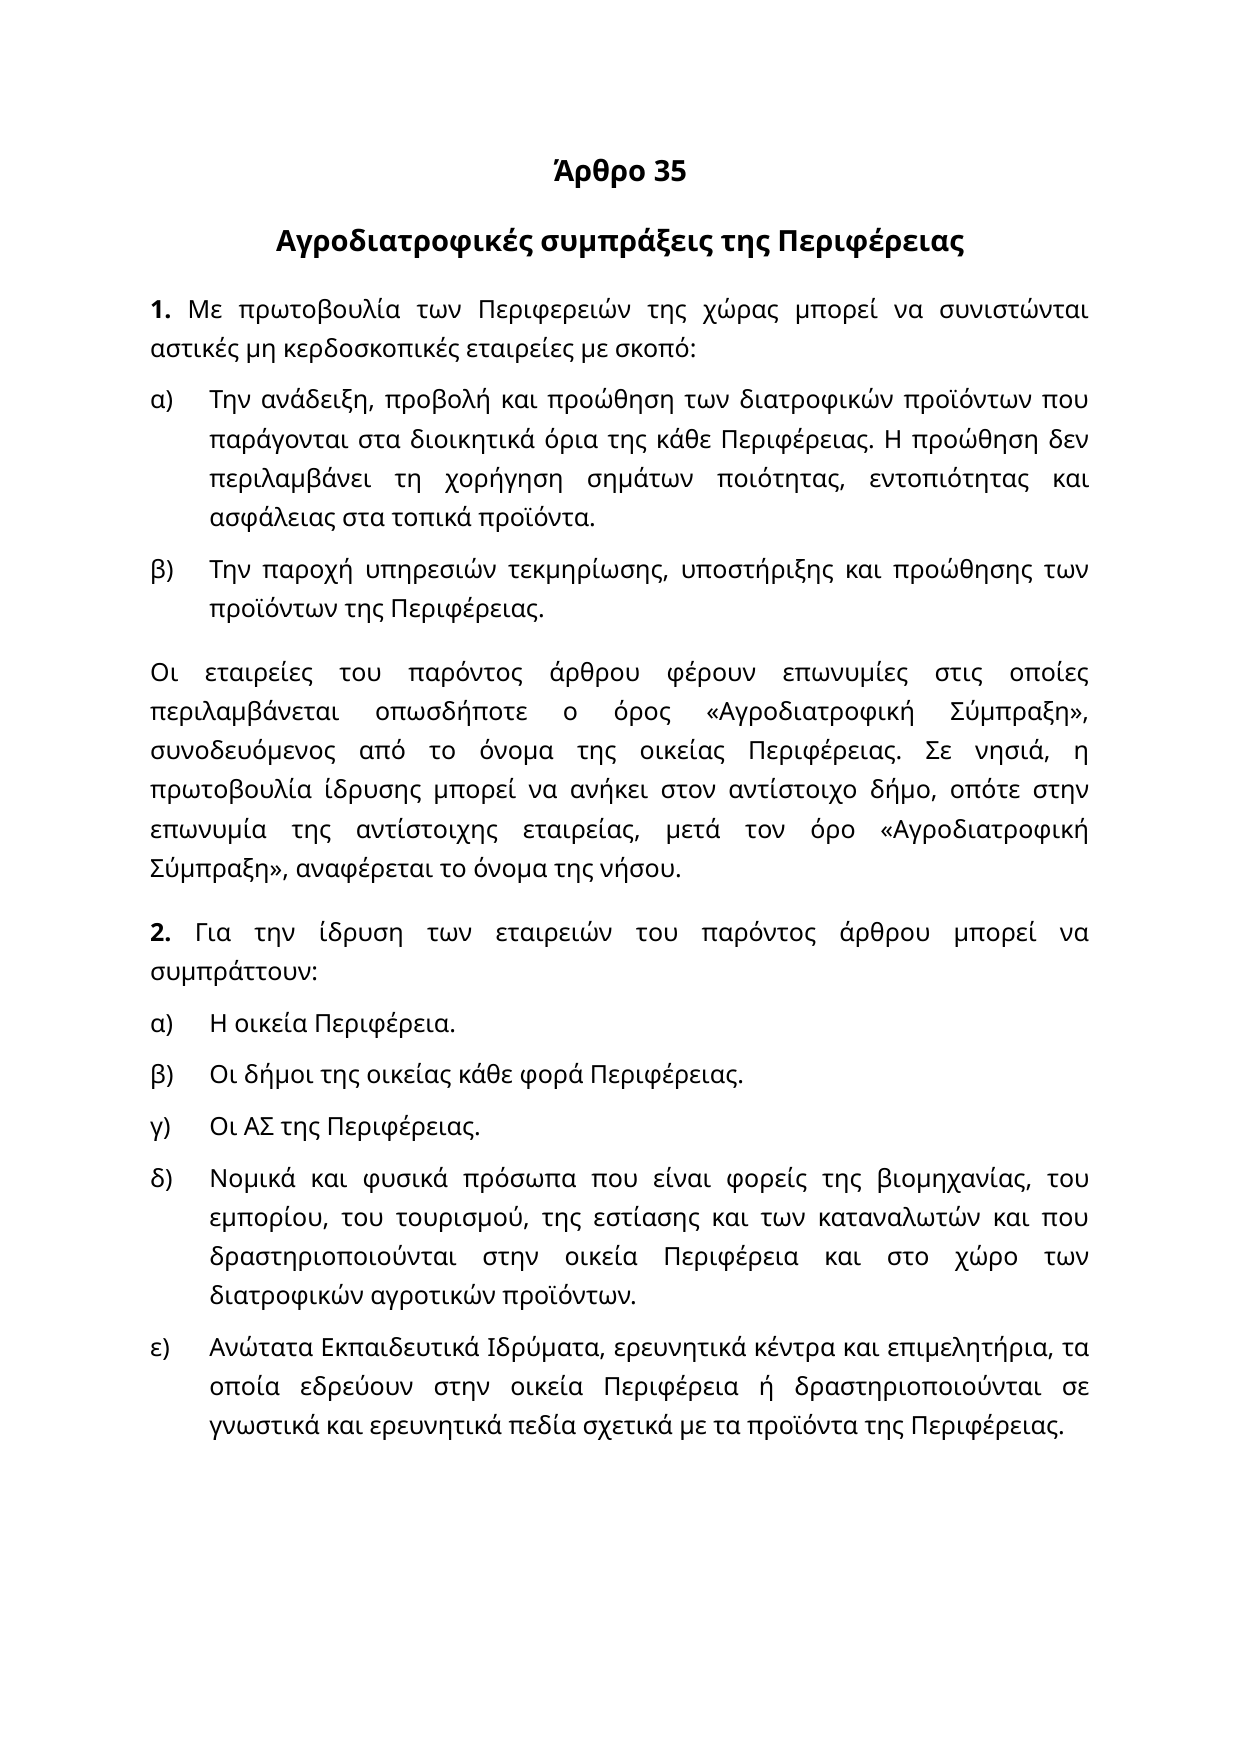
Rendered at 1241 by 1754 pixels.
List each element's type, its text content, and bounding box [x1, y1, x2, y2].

list ε) Ανώτατα Εκπαιδευτικά Ιδρύματα, ερευνητικά κέντρα και επιμελητήρια, τα οποία εδρεύουν στην οικεία Περιφέρεια ή δραστηριοποιούνται σε γνωστικά και ερευνητικά πεδία σχετικά με τα προϊόντα της Περιφέρειας. [150, 1329, 1090, 1442]
text Οι εταιρείες του παρόντος άρθρου φέρουν επωνυμίες στις οποίες περιλαμβάνεται οπωσδήποτε ο όρος «Αγροδιατροφική Σύμπραξη», συνοδευόμενος από το όνομα της οικείας Περιφέρειας. Σε νησιά, η πρωτοβουλία ίδρυσης μπορεί να ανήκει στον αντίστοιχο δήμο, οπότε στην επωνυμία της αντίστοιχης εταιρείας, μετά τον όρο «Αγροδιατροφική Σύμπραξη», αναφέρεται το όνομα της νήσου. [150, 654, 1090, 884]
subtitle Αγροδιατροφικές συμπράξεις της Περιφέρειας [150, 221, 1090, 260]
list α) Η οικεία Περιφέρεια. [150, 1005, 1090, 1039]
list β) Οι δήμοι της οικείας κάθε φορά Περιφέρειας. [150, 1057, 1090, 1091]
list δ) Νομικά και φυσικά πρόσωπα που είναι φορείς της βιομηχανίας, του εμπορίου, του τουρισμού, της εστίασης και των καταναλωτών και που δραστηριοποιούνται στην οικεία Περιφέρεια και στο χώρο των διατροφικών αγροτικών προϊόντων. [150, 1160, 1090, 1312]
text 2. Για την ίδρυση των εταιρειών του παρόντος άρθρου μπορεί να συμπράττουν: [150, 914, 1090, 988]
list β) Την παροχή υπηρεσιών τεκμηρίωσης, υποστήριξης και προώθησης των προϊόντων της Περιφέρειας. [150, 551, 1090, 624]
subtitle Άρθρο 35 [150, 150, 1090, 190]
list α) Την ανάδειξη, προβολή και προώθηση των διατροφικών προϊόντων που παράγονται στα διοικητικά όρια της κάθε Περιφέρειας. Η προώθηση δεν περιλαμβάνει τη χορήγηση σημάτων ποιότητας, εντοπιότητας και ασφάλειας στα τοπικά προϊόντα. [150, 382, 1090, 534]
list γ) Οι ΑΣ της Περιφέρειας. [150, 1109, 1090, 1143]
text 1. Με πρωτοβουλία των Περιφερειών της χώρας μπορεί να συνιστώνται αστικές μη κερδοσκοπικές εταιρείες με σκοπό: [150, 291, 1090, 364]
